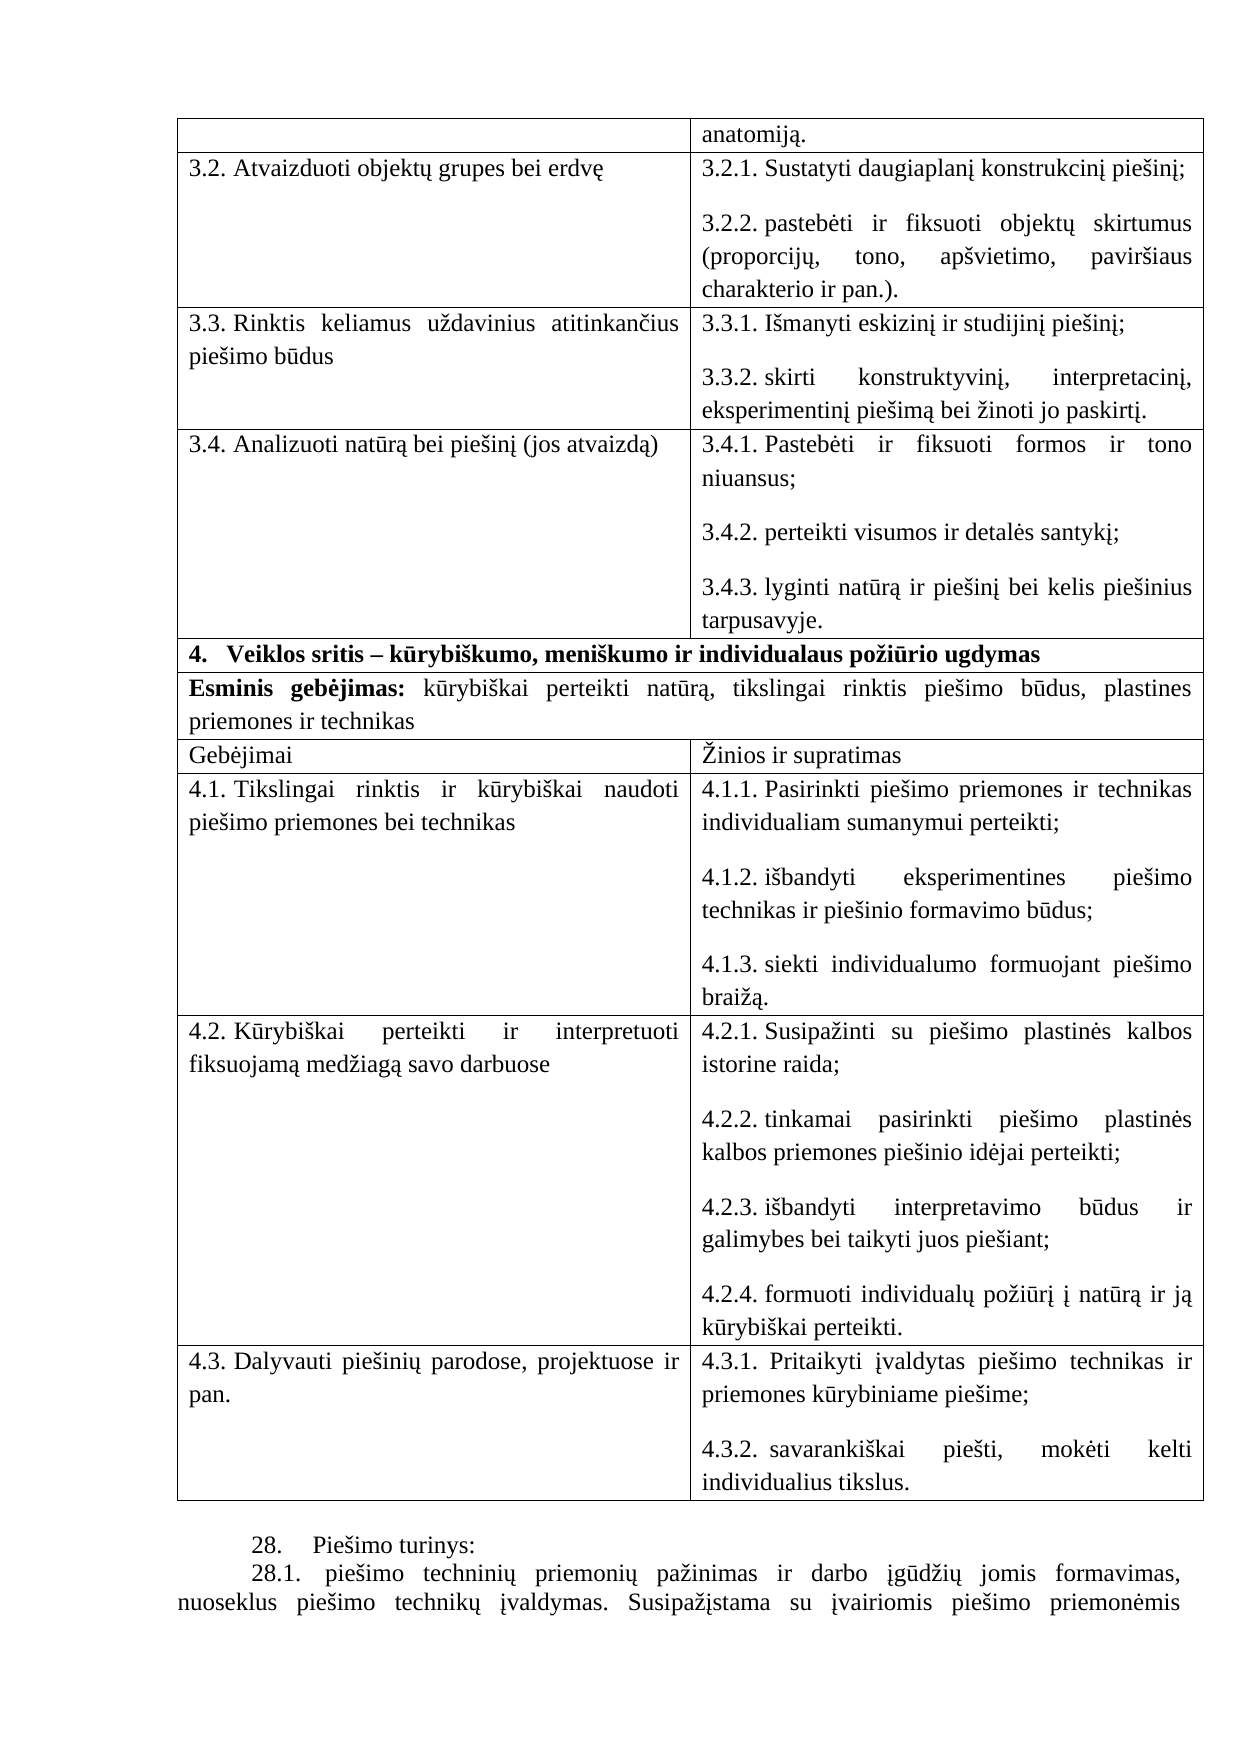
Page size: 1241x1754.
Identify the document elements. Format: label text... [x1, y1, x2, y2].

table_cell 3.3. Rinktis keliamus uždavinius atitinkančius piešimo būdus [178, 308, 690, 428]
table_cell Gebėjimai [178, 740, 690, 773]
table_cell 3.2. Atvaizduoti objektų grupes bei erdvę [178, 153, 690, 307]
table_cell 3.2.1. Sustatyti daugiaplanį konstrukcinį piešinį; 3.2.2. pastebėti ir fiksuoti objektų skirtumus (proporcijų, tono, apšvietimo, paviršiaus charakterio ir pan.). [691, 153, 1203, 307]
table_cell 4. Veiklos sritis – kūrybiškumo, meniškumo ir individualaus požiūrio ugdymas [178, 639, 1203, 672]
table_cell 3.4. Analizuoti natūrą bei piešinį (jos atvaizdą) [178, 430, 690, 638]
table_cell 4.3. Dalyvauti piešinių parodose, projektuose ir pan. [178, 1346, 690, 1500]
text 28.1. piešimo techninių priemonių pažinimas ir darbo įgūdžių jomis formavimas, nuoseklus piešimo technikų įvaldymas. Susipažįstama su įvairiomis piešimo priemonėmis [177, 1558, 1181, 1616]
text 28. Piešimo turinys: [177, 1530, 1181, 1558]
table_cell Žinios ir supratimas [691, 740, 1203, 773]
table_cell 4.2. Kūrybiškai perteikti ir interpretuoti fiksuojamą medžiagą savo darbuose [178, 1016, 690, 1345]
table_cell 4.1.1. Pasirinkti piešimo priemones ir technikas individualiam sumanymui perteikti; 4.1.2. išbandyti eksperimentines piešimo technikas ir piešinio formavimo būdus; 4.1.3. siekti individualumo formuojant piešimo braižą. [691, 774, 1203, 1015]
table_cell 3.4.1. Pastebėti ir fiksuoti formos ir tono niuansus; 3.4.2. perteikti visumos ir detalės santykį; 3.4.3. lyginti natūrą ir piešinį bei kelis piešinius tarpusavyje. [691, 430, 1203, 638]
table_cell 3.3.1. Išmanyti eskizinį ir studijinį piešinį; 3.3.2. skirti konstruktyvinį, interpretacinį, eksperimentinį piešimą bei žinoti jo paskirtį. [691, 308, 1203, 428]
table_cell 4.2.1. Susipažinti su piešimo plastinės kalbos istorine raida; 4.2.2. tinkamai pasirinkti piešimo plastinės kalbos priemones piešinio idėjai perteikti; 4.2.3. išbandyti interpretavimo būdus ir galimybes bei taikyti juos piešiant; 4.2.4. formuoti individualų požiūrį į natūrą ir ją kūrybiškai perteikti. [691, 1016, 1203, 1345]
table_cell anatomiją. [691, 119, 1203, 152]
table_cell 4.3.1. Pritaikyti įvaldytas piešimo technikas ir priemones kūrybiniame piešime; 4.3.2. savarankiškai piešti, mokėti kelti individualius tikslus. [691, 1346, 1203, 1500]
table_cell [178, 119, 690, 152]
table_cell 4.1. Tikslingai rinktis ir kūrybiškai naudoti piešimo priemones bei technikas [178, 774, 690, 1015]
table_cell Esminis gebėjimas: kūrybiškai perteikti natūrą, tikslingai rinktis piešimo būdus, plastines priemones ir technikas [178, 673, 1203, 739]
